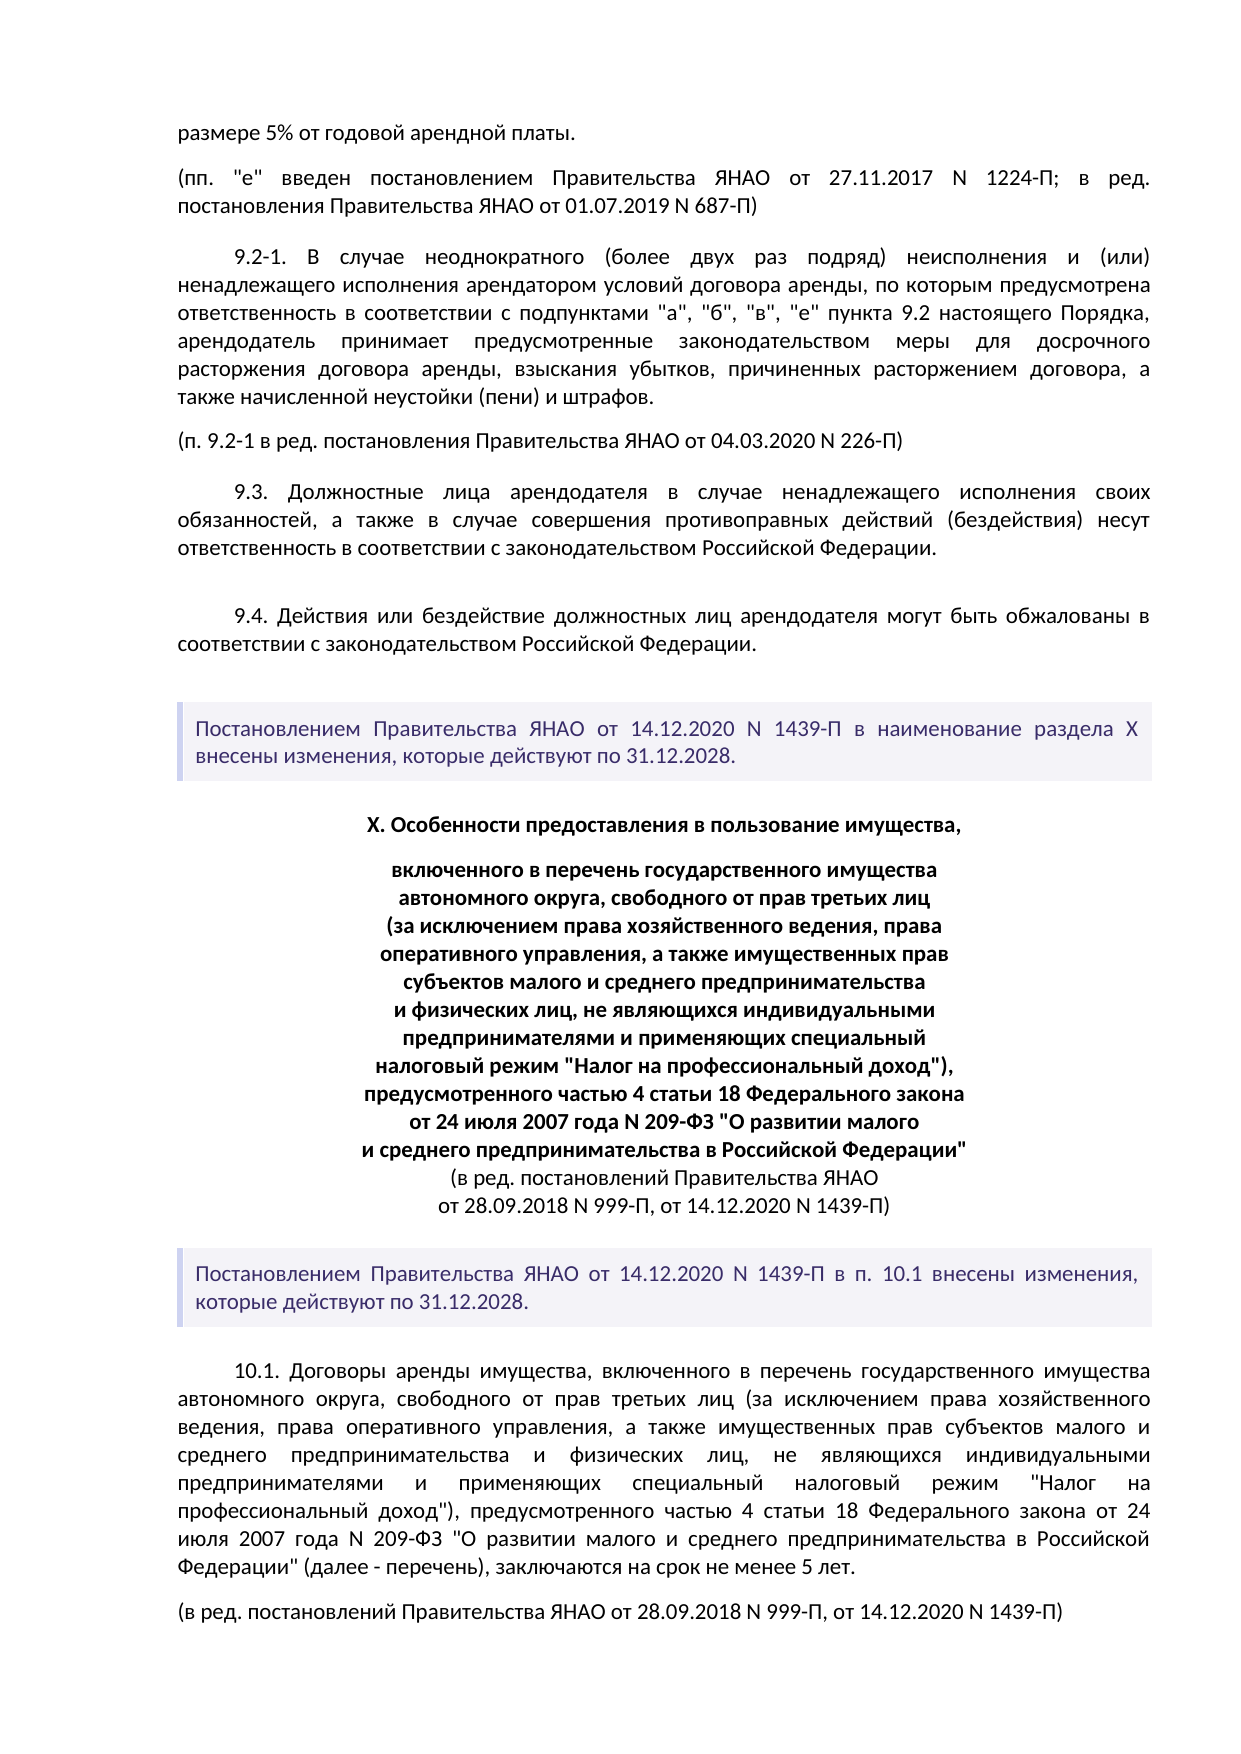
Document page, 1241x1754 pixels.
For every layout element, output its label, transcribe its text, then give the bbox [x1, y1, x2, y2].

table_header [1140, 702, 1152, 781]
text (п. 9.2-1 в ред. постановления Правительства ЯНАО от 04.03.2020 N 226-П) [177, 427, 1152, 454]
text (в ред. постановлений Правительства ЯНАО от 28.09.2018 N 999-П, от 14.12.2020 N 1439-П) [177, 1597, 1152, 1625]
table_header [1140, 1248, 1152, 1327]
title предпринимателями и применяющих специальный [177, 1023, 1152, 1051]
text от 28.09.2018 N 999-П, от 14.12.2020 N 1439-П) [177, 1192, 1152, 1219]
table_header Постановлением Правительства ЯНАО от 14.12.2020 N 1439-П в п. 10.1 внесены изменения, которые действуют по 31.12.2028. [195, 1248, 1140, 1327]
title X. Особенности предоставления в пользование имущества, [177, 811, 1152, 839]
title от 24 июля 2007 года N 209-ФЗ "О развитии малого [177, 1107, 1152, 1136]
title и физических лиц, не являющихся индивидуальными [177, 995, 1152, 1023]
title автономного округа, свободного от прав третьих лиц [177, 883, 1152, 911]
title предусмотренного частью 4 статьи 18 Федерального закона [177, 1079, 1152, 1107]
text (в ред. постановлений Правительства ЯНАО [177, 1163, 1152, 1192]
title субъектов малого и среднего предпринимательства [177, 967, 1152, 995]
table_header [177, 1248, 183, 1327]
title налоговый режим "Налог на профессиональный доход"), [177, 1051, 1152, 1079]
text 9.2-1. В случае неоднократного (более двух раз подряд) неисполнения и (или) ненадлежащего исполнения арендатором условий договора аренды, по которым предусмотрена ответственность в соответствии с подпунктами "а", "б", "в", "е" пункта 9.2 настоящего Порядка, арендодатель принимает предусмотренные законодательством меры для досрочного расторжения договора аренды, взыскания убытков, причиненных расторжением договора, а также начисленной неустойки (пени) и штрафов. [177, 242, 1152, 410]
title включенного в перечень государственного имущества [177, 855, 1152, 883]
table_header [177, 702, 183, 781]
text 10.1. Договоры аренды имущества, включенного в перечень государственного имущества автономного округа, свободного от прав третьих лиц (за исключением права хозяйственного ведения, права оперативного управления, а также имущественных прав субъектов малого и среднего предпринимательства и физических лиц, не являющихся индивидуальными предпринимателями и применяющих специальный налоговый режим "Налог на профессиональный доход"), предусмотренного частью 4 статьи 18 Федерального закона от 24 июля 2007 года N 209-ФЗ "О развитии малого и среднего предпринимательства в Российской Федерации" (далее - перечень), заключаются на срок не менее 5 лет. [177, 1356, 1152, 1581]
text 9.3. Должностные лица арендодателя в случае ненадлежащего исполнения своих обязанностей, а также в случае совершения противоправных действий (бездействия) несут ответственность в соответствии с законодательством Российской Федерации. [177, 477, 1152, 562]
table_header Постановлением Правительства ЯНАО от 14.12.2020 N 1439-П в наименование раздела X внесены изменения, которые действуют по 31.12.2028. [195, 702, 1140, 781]
title оперативного управления, а также имущественных прав [177, 939, 1152, 967]
text (пп. "е" введен постановлением Правительства ЯНАО от 27.11.2017 N 1224-П; в ред. постановления Правительства ЯНАО от 01.07.2019 N 687-П) [177, 163, 1152, 219]
text размере 5% от годовой арендной платы. [177, 118, 1152, 146]
title (за исключением права хозяйственного ведения, права [177, 911, 1152, 939]
table_header [184, 1248, 195, 1327]
title и среднего предпринимательства в Российской Федерации" [177, 1136, 1152, 1163]
table_header [184, 702, 195, 781]
text 9.4. Действия или бездействие должностных лиц арендодателя могут быть обжалованы в соответствии с законодательством Российской Федерации. [177, 601, 1152, 657]
